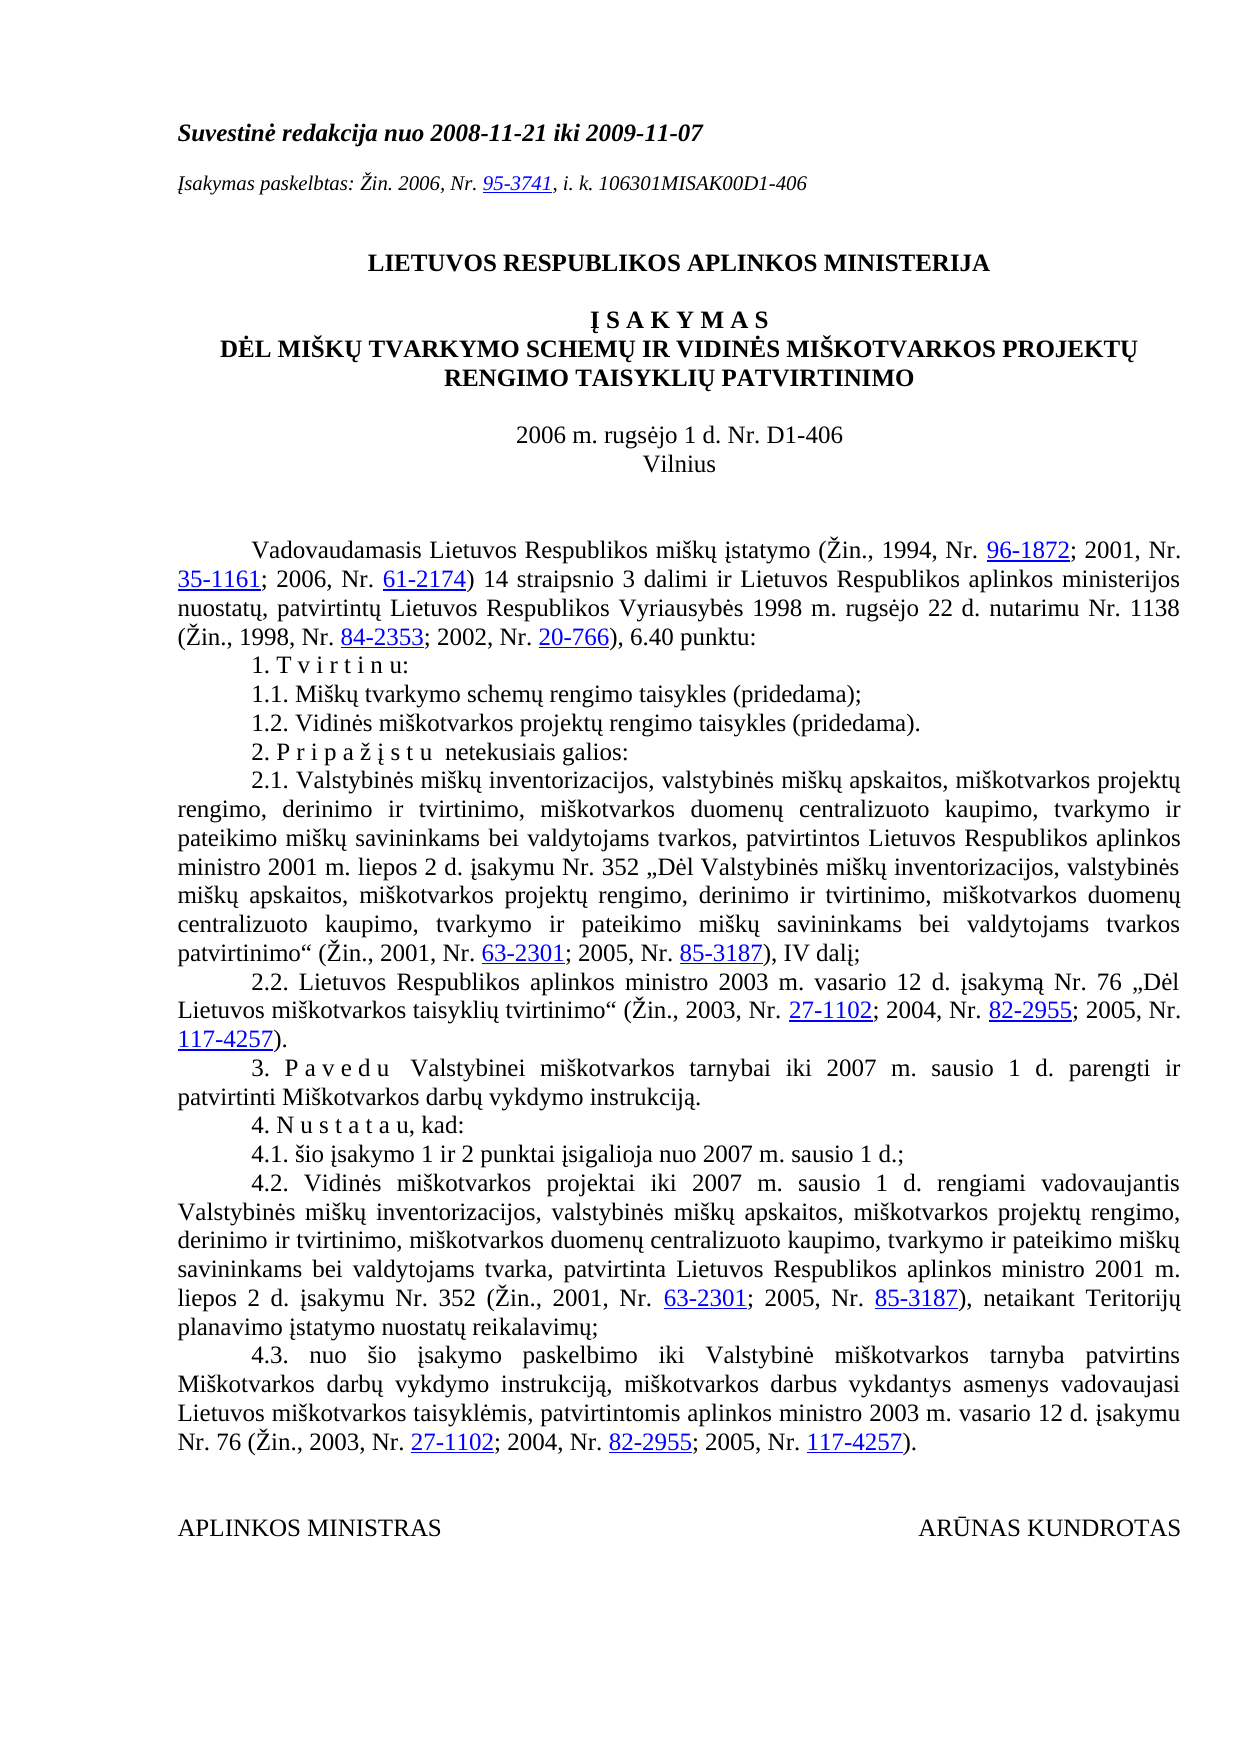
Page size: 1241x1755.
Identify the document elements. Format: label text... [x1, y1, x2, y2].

text 1.2. Vidinės miškotvarkos projektų rengimo taisykles (pridedama). [177, 708, 1181, 737]
text Įsakymas paskelbtas: Žin. 2006, Nr. 95-3741, i. k. 106301MISAK00D1-406 [177, 171, 1181, 195]
text Vadovaudamasis Lietuvos Respublikos miškų įstatymo (Žin., 1994, Nr. 96-1872; 2001, Nr. 35-1161; 2006, Nr. 61-2174) 14 straipsnio 3 dalimi ir Lietuvos Respublikos aplinkos ministerijos nuostatų, patvirtintų Lietuvos Respublikos Vyriausybės 1998 m. rugsėjo 22 d. nutarimu Nr. 1138 (Žin., 1998, Nr. 84-2353; 2002, Nr. 20-766), 6.40 punktu: [177, 535, 1181, 650]
text DĖL MIŠKŲ TVARKYMO SCHEMŲ IR VIDINĖS MIŠKOTVARKOS PROJEKTŲ RENGIMO TAISYKLIŲ PATVIRTINIMO [177, 334, 1181, 392]
text 4.2. Vidinės miškotvarkos projektai iki 2007 m. sausio 1 d. rengiami vadovaujantis Valstybinės miškų inventorizacijos, valstybinės miškų apskaitos, miškotvarkos projektų rengimo, derinimo ir tvirtinimo, miškotvarkos duomenų centralizuoto kaupimo, tvarkymo ir pateikimo miškų savininkams bei valdytojams tvarka, patvirtinta Lietuvos Respublikos aplinkos ministro 2001 m. liepos 2 d. įsakymu Nr. 352 (Žin., 2001, Nr. 63-2301; 2005, Nr. 85-3187), netaikant Teritorijų planavimo įstatymo nuostatų reikalavimų; [177, 1168, 1181, 1340]
text 1. Tvirtinu: [177, 650, 1181, 679]
text Suvestinė redakcija nuo 2008-11-21 iki 2009-11-07 [177, 118, 1181, 147]
text APLINKOS MINISTRAS ARŪNAS KUNDROTAS [177, 1513, 1181, 1542]
text 2.2. Lietuvos Respublikos aplinkos ministro 2003 m. vasario 12 d. įsakymą Nr. 76 „Dėl Lietuvos miškotvarkos taisyklių tvirtinimo“ (Žin., 2003, Nr. 27-1102; 2004, Nr. 82-2955; 2005, Nr. 117-4257). [177, 967, 1181, 1053]
text 3. Pavedu Valstybinei miškotvarkos tarnybai iki 2007 m. sausio 1 d. parengti ir patvirtinti Miškotvarkos darbų vykdymo instrukciją. [177, 1053, 1181, 1110]
text Vilnius [177, 449, 1181, 478]
text 4.1. šio įsakymo 1 ir 2 punktai įsigalioja nuo 2007 m. sausio 1 d.; [177, 1139, 1181, 1168]
text 2. Pripažįstu netekusiais galios: [177, 737, 1181, 765]
text 1.1. Miškų tvarkymo schemų rengimo taisykles (pridedama); [177, 679, 1181, 708]
text Į S A K Y M A S [177, 305, 1181, 334]
text 4. Nustatau, kad: [177, 1110, 1181, 1139]
text 2.1. Valstybinės miškų inventorizacijos, valstybinės miškų apskaitos, miškotvarkos projektų rengimo, derinimo ir tvirtinimo, miškotvarkos duomenų centralizuoto kaupimo, tvarkymo ir pateikimo miškų savininkams bei valdytojams tvarkos, patvirtintos Lietuvos Respublikos aplinkos ministro 2001 m. liepos 2 d. įsakymu Nr. 352 „Dėl Valstybinės miškų inventorizacijos, valstybinės miškų apskaitos, miškotvarkos projektų rengimo, derinimo ir tvirtinimo, miškotvarkos duomenų centralizuoto kaupimo, tvarkymo ir pateikimo miškų savininkams bei valdytojams tvarkos patvirtinimo“ (Žin., 2001, Nr. 63-2301; 2005, Nr. 85-3187), IV dalį; [177, 765, 1181, 967]
text 4.3. nuo šio įsakymo paskelbimo iki Valstybinė miškotvarkos tarnyba patvirtins Miškotvarkos darbų vykdymo instrukciją, miškotvarkos darbus vykdantys asmenys vadovaujasi Lietuvos miškotvarkos taisyklėmis, patvirtintomis aplinkos ministro 2003 m. vasario 12 d. įsakymu Nr. 76 (Žin., 2003, Nr. 27-1102; 2004, Nr. 82-2955; 2005, Nr. 117-4257). [177, 1340, 1181, 1455]
text LIETUVOS RESPUBLIKOS APLINKOS MINISTERIJA [177, 248, 1181, 277]
text 2006 m. rugsėjo 1 d. Nr. D1-406 [177, 420, 1181, 449]
